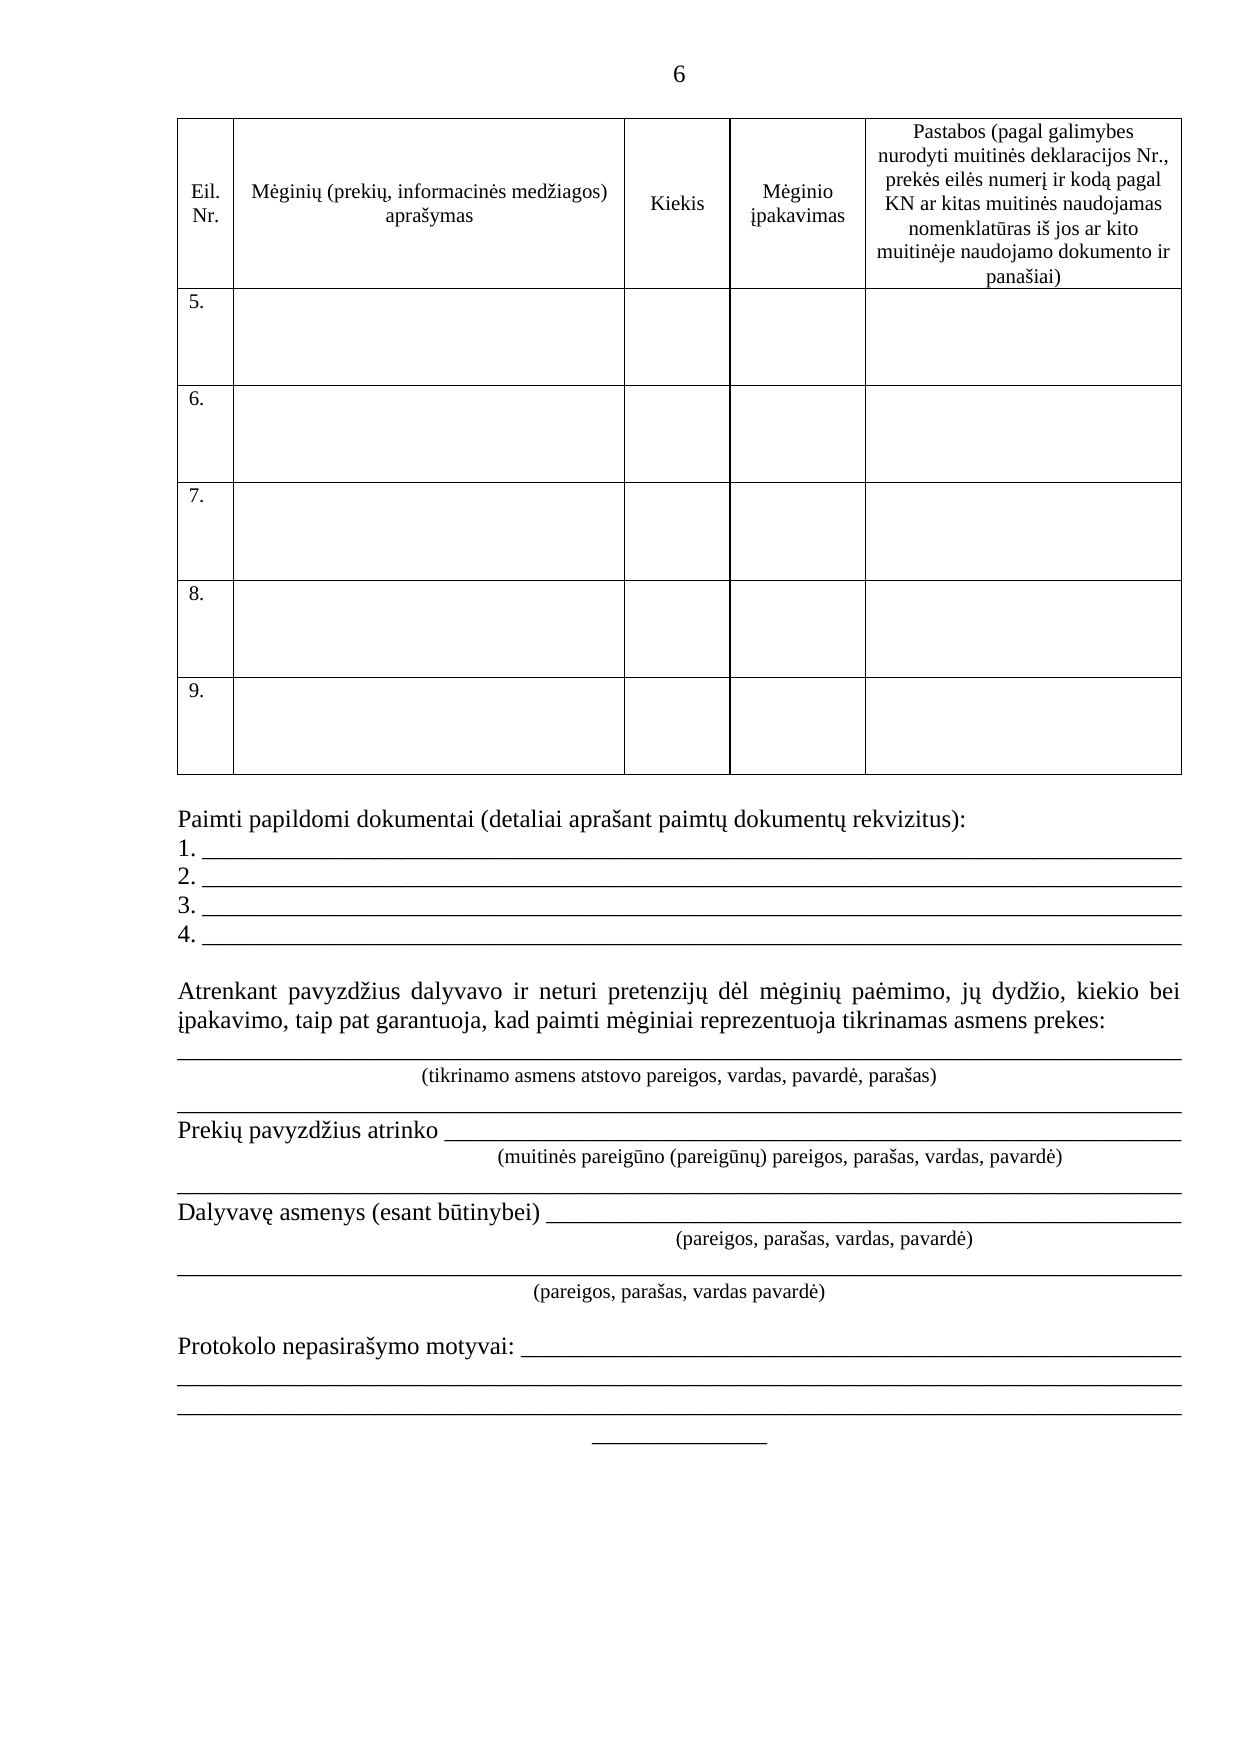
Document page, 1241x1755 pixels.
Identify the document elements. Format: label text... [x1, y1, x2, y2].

text Paimti papildomi dokumentai (detaliai aprašant paimtų dokumentų rekvizitus): [177, 804, 1181, 833]
table_cell [234, 483, 624, 579]
table_cell [731, 678, 865, 774]
table_cell [731, 289, 865, 385]
text Dalyvavę asmenys (esant būtinybei) [177, 1197, 1181, 1226]
table_cell [625, 581, 729, 677]
table_cell [625, 483, 729, 579]
text Protokolo nepasirašymo motyvai: [177, 1331, 1181, 1360]
table_cell 5. [178, 289, 233, 385]
text 2. [177, 861, 1181, 890]
text (tikrinamo asmens atstovo pareigos, vardas, pavardė, parašas) [177, 1063, 1181, 1087]
table_header Pastabos (pagal galimybes nurodyti muitinės deklaracijos Nr., prekės eilės numerį ir kodą pagal KN ar kitas muitinės naudojamas nomenklatūras iš jos ar kito muitinėje naudojamo dokumento ir panašiai) [866, 119, 1181, 288]
table_cell [625, 678, 729, 774]
table_cell [866, 289, 1181, 385]
text (pareigos, parašas, vardas, pavardė) [177, 1226, 1181, 1250]
table_cell [234, 289, 624, 385]
table_cell 7. [178, 483, 233, 579]
table_cell 9. [178, 678, 233, 774]
table_cell 8. [178, 581, 233, 677]
text (pareigos, parašas, vardas pavardė) [177, 1278, 1181, 1303]
text (muitinės pareigūno (pareigūnų) pareigos, parašas, vardas, pavardė) [177, 1144, 1181, 1168]
table_cell [731, 581, 865, 677]
table_header Mėginių (prekių, informacinės medžiagos) aprašymas [234, 119, 624, 288]
table_header Kiekis [625, 119, 729, 288]
table_header Eil. Nr. [178, 119, 233, 288]
table_header Mėginio įpakavimas [731, 119, 865, 288]
table_cell [625, 289, 729, 385]
text 1. [177, 833, 1181, 861]
table_cell [866, 386, 1181, 482]
table_cell [731, 483, 865, 579]
text ______________ [177, 1418, 1181, 1446]
table_cell [731, 386, 865, 482]
table_cell [234, 581, 624, 677]
text 4. [177, 919, 1181, 948]
table_cell [866, 581, 1181, 677]
table_cell [234, 386, 624, 482]
text Atrenkant pavyzdžius dalyvavo ir neturi pretenzijų dėl mėginių paėmimo, jų dydžio, kiekio bei įpakavimo, taip pat garantuoja, kad paimti mėginiai reprezentuoja tikrinamas asmens prekes: [177, 976, 1181, 1034]
table_cell [234, 678, 624, 774]
table_cell [625, 386, 729, 482]
table_cell 6. [178, 386, 233, 482]
text 3. [177, 890, 1181, 919]
text Prekių pavyzdžius atrinko [177, 1115, 1181, 1144]
table_cell [866, 678, 1181, 774]
table_cell [866, 483, 1181, 579]
